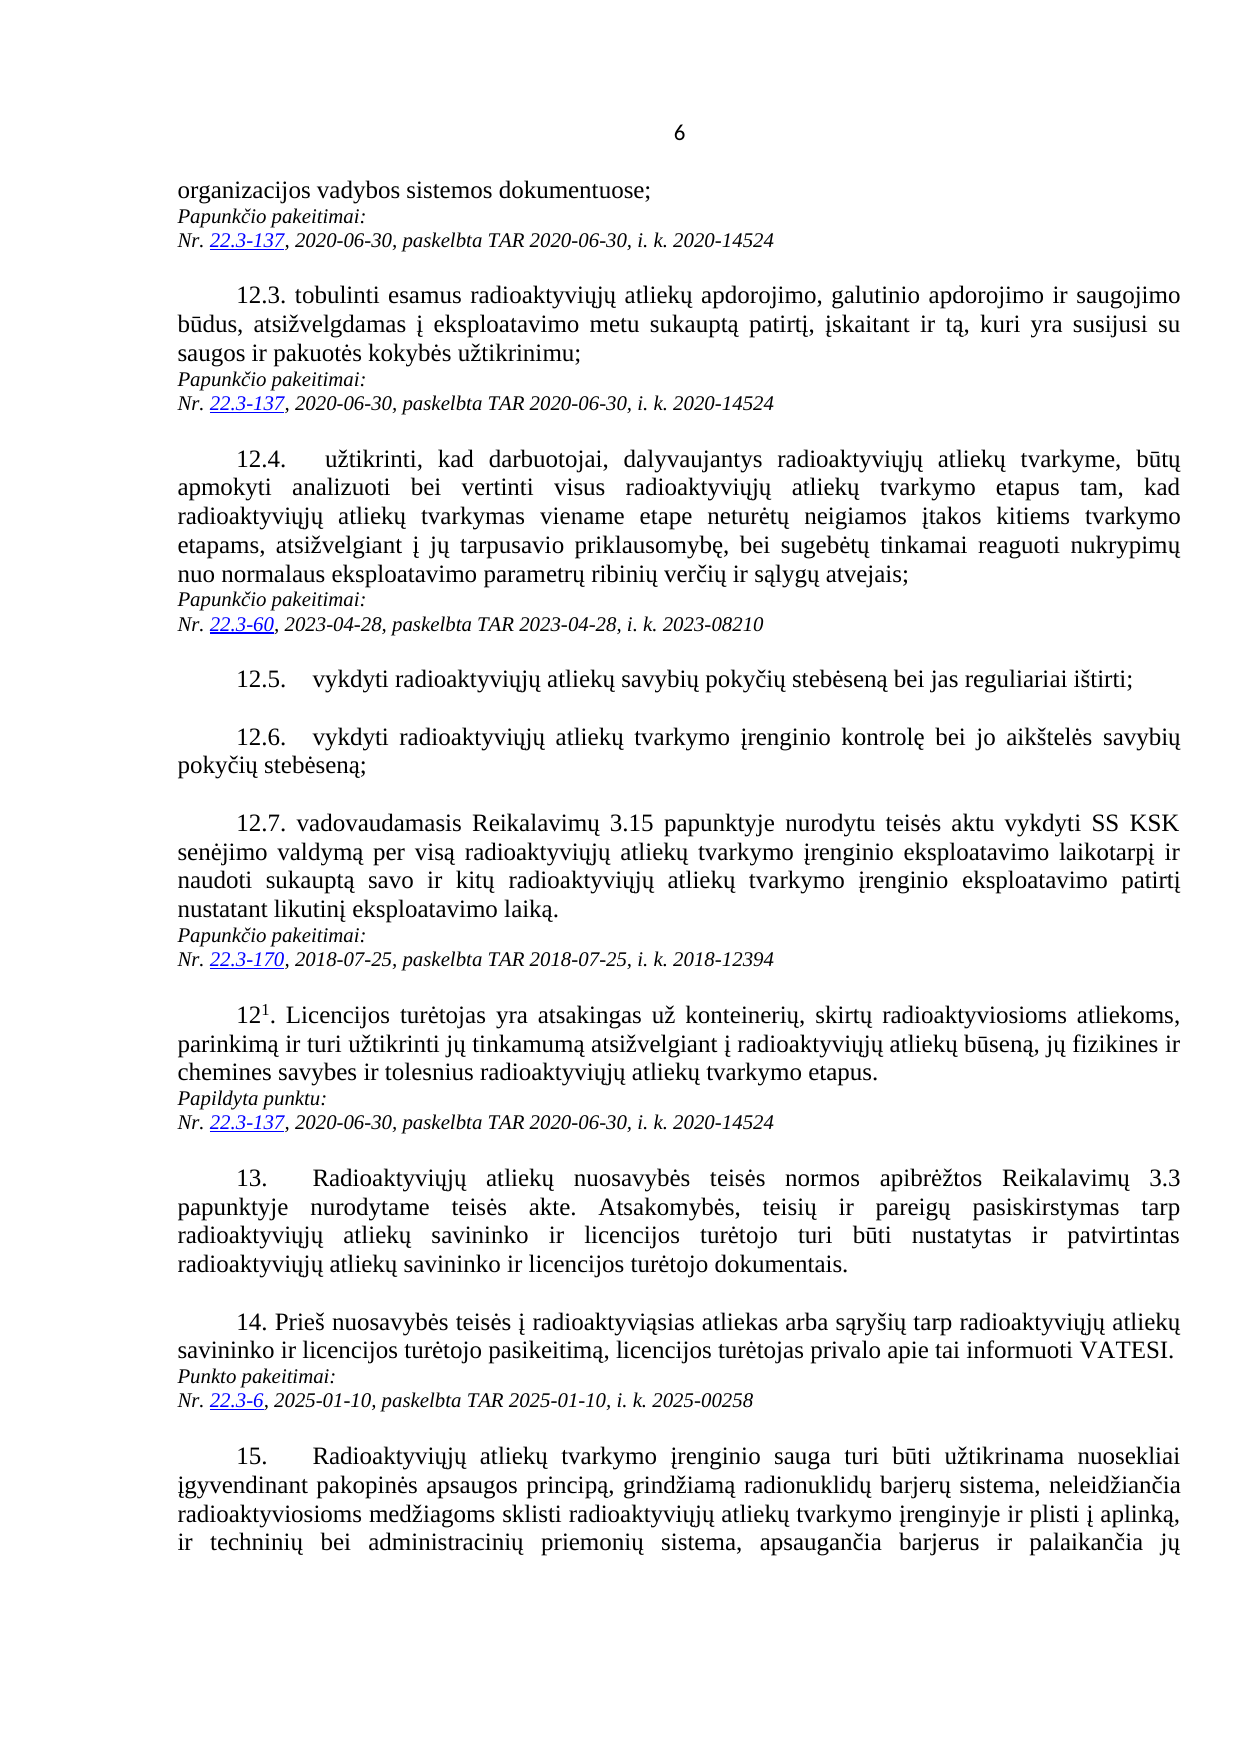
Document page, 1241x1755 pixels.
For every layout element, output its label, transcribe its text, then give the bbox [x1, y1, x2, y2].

text 14. Prieš nuosavybės teisės į radioaktyviąsias atliekas arba sąryšių tarp radioaktyviųjų atliekų savininko ir licencijos turėtojo pasikeitimą, licencijos turėtojas privalo apie tai informuoti VATESI. [177, 1307, 1181, 1364]
text 121. Licencijos turėtojas yra atsakingas už konteinerių, skirtų radioaktyviosioms atliekoms, parinkimą ir turi užtikrinti jų tinkamumą atsižvelgiant į radioaktyviųjų atliekų būseną, jų fizikines ir chemines savybes ir tolesnius radioaktyviųjų atliekų tvarkymo etapus. [177, 1000, 1181, 1086]
text 12.4. užtikrinti, kad darbuotojai, dalyvaujantys radioaktyviųjų atliekų tvarkyme, būtų apmokyti analizuoti bei vertinti visus radioaktyviųjų atliekų tvarkymo etapus tam, kad radioaktyviųjų atliekų tvarkymas viename etape neturėtų neigiamos įtakos kitiems tvarkymo etapams, atsižvelgiant į jų tarpusavio priklausomybę, bei sugebėtų tinkamai reaguoti nukrypimų nuo normalaus eksploatavimo parametrų ribinių verčių ir sąlygų atvejais; [177, 444, 1181, 587]
text Papildyta punktu: [177, 1086, 1181, 1110]
text Papunkčio pakeitimai: [177, 367, 1181, 391]
text 15. Radioaktyviųjų atliekų tvarkymo įrenginio sauga turi būti užtikrinama nuosekliai įgyvendinant pakopinės apsaugos principą, grindžiamą radionuklidų barjerų sistema, neleidžiančia radioaktyviosioms medžiagoms sklisti radioaktyviųjų atliekų tvarkymo įrenginyje ir plisti į aplinką, ir techninių bei administracinių priemonių sistema, apsaugančia barjerus ir palaikančia jų [177, 1441, 1181, 1556]
text 13. Radioaktyviųjų atliekų nuosavybės teisės normos apibrėžtos Reikalavimų 3.3 papunktyje nurodytame teisės akte. Atsakomybės, teisių ir pareigų pasiskirstymas tarp radioaktyviųjų atliekų savininko ir licencijos turėtojo turi būti nustatytas ir patvirtintas radioaktyviųjų atliekų savininko ir licencijos turėtojo dokumentais. [177, 1163, 1181, 1278]
text organizacijos vadybos sistemos dokumentuose; [177, 175, 1181, 204]
text 12.5. vykdyti radioaktyviųjų atliekų savybių pokyčių stebėseną bei jas reguliariai ištirti; [177, 664, 1181, 693]
text Papunkčio pakeitimai: [177, 204, 1181, 228]
text Nr. 22.3-137, 2020-06-30, paskelbta TAR 2020-06-30, i. k. 2020-14524 [177, 228, 1181, 252]
text Papunkčio pakeitimai: [177, 587, 1181, 611]
text Nr. 22.3-170, 2018-07-25, paskelbta TAR 2018-07-25, i. k. 2018-12394 [177, 947, 1181, 971]
text Nr. 22.3-60, 2023-04-28, paskelbta TAR 2023-04-28, i. k. 2023-08210 [177, 611, 1181, 636]
text Punkto pakeitimai: [177, 1364, 1181, 1388]
text 12.7. vadovaudamasis Reikalavimų 3.15 papunktyje nurodytu teisės aktu vykdyti SS KSK senėjimo valdymą per visą radioaktyviųjų atliekų tvarkymo įrenginio eksploatavimo laikotarpį ir naudoti sukauptą savo ir kitų radioaktyviųjų atliekų tvarkymo įrenginio eksploatavimo patirtį nustatant likutinį eksploatavimo laiką. [177, 808, 1181, 923]
text Nr. 22.3-137, 2020-06-30, paskelbta TAR 2020-06-30, i. k. 2020-14524 [177, 391, 1181, 415]
text 12.3. tobulinti esamus radioaktyviųjų atliekų apdorojimo, galutinio apdorojimo ir saugojimo būdus, atsižvelgdamas į eksploatavimo metu sukauptą patirtį, įskaitant ir tą, kuri yra susijusi su saugos ir pakuotės kokybės užtikrinimu; [177, 281, 1181, 367]
text Nr. 22.3-137, 2020-06-30, paskelbta TAR 2020-06-30, i. k. 2020-14524 [177, 1110, 1181, 1134]
text 12.6. vykdyti radioaktyviųjų atliekų tvarkymo įrenginio kontrolę bei jo aikštelės savybių pokyčių stebėseną; [177, 722, 1181, 779]
text Papunkčio pakeitimai: [177, 923, 1181, 947]
text Nr. 22.3-6, 2025-01-10, paskelbta TAR 2025-01-10, i. k. 2025-00258 [177, 1388, 1181, 1412]
